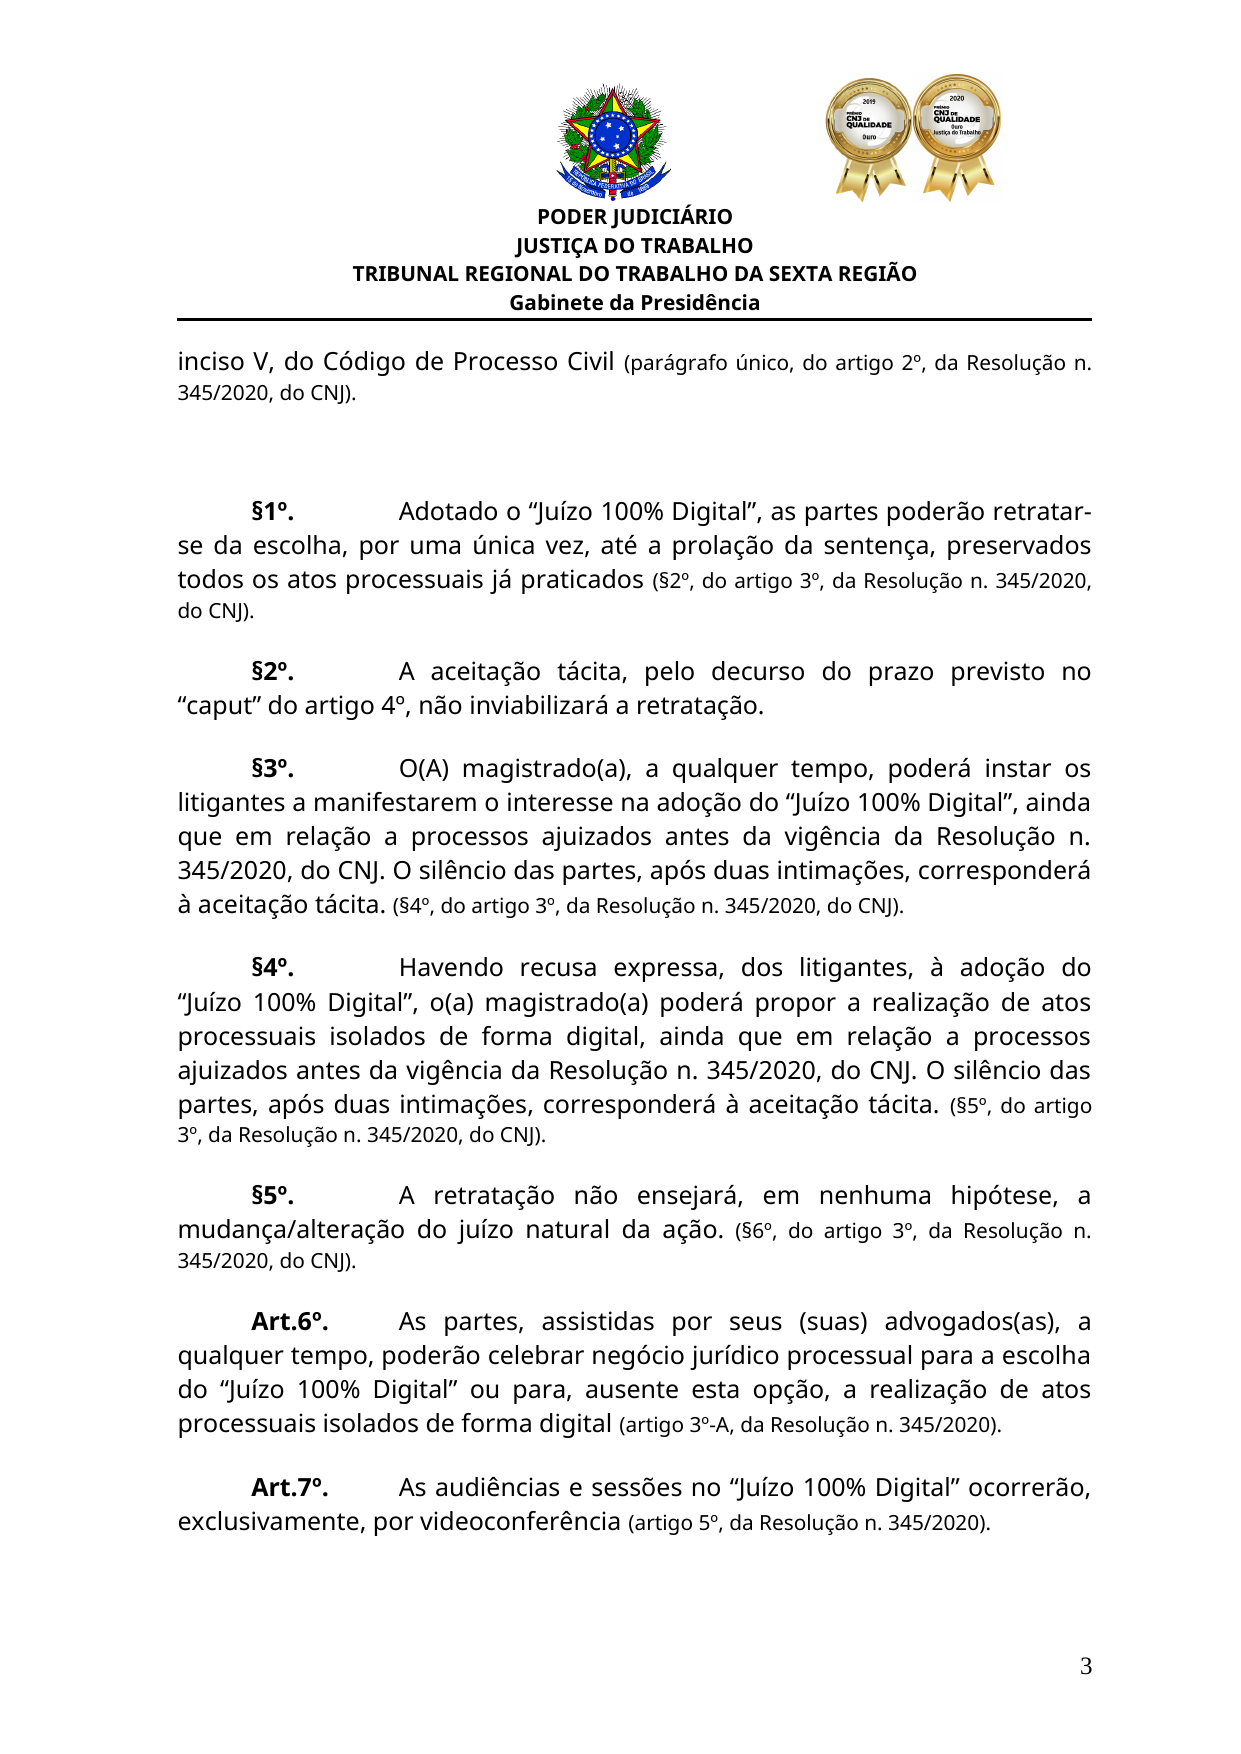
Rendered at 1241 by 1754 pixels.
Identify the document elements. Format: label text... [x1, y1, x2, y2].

picture [825, 73, 1002, 203]
text Art.7º. As audiências e sessões no “Juízo 100% Digital” ocorrerão, exclusivamente, por videoconferência (artigo 5º, da Resolução n. 345/2020). [177, 1469, 1092, 1537]
text §2º. A aceitação tácita, pelo decurso do prazo previsto no “caput” do artigo 4º, não inviabilizará a retratação. [177, 653, 1092, 721]
text §3º. O(A) magistrado(a), a qualquer tempo, poderá instar os litigantes a manifestarem o interesse na adoção do “Juízo 100% Digital”, ainda que em relação a processos ajuizados antes da vigência da Resolução n. 345/2020, do CNJ. O silêncio das partes, após duas intimações, corresponderá à aceitação tácita. (§4º, do artigo 3º, da Resolução n. 345/2020, do CNJ). [177, 751, 1092, 921]
text §5º. A retratação não ensejará, em nenhuma hipótese, a mudança/alteração do juízo natural da ação. (§6º, do artigo 3º, da Resolução n. 345/2020, do CNJ). [177, 1178, 1092, 1274]
text §1º. Adotado o “Juízo 100% Digital”, as partes poderão retratar-se da escolha, por uma única vez, até a prolação da sentença, preservados todos os atos processuais já praticados (§2º, do artigo 3º, da Resolução n. 345/2020, do CNJ). [177, 493, 1092, 624]
picture [550, 80, 674, 203]
text §4º. Havendo recusa expressa, dos litigantes, à adoção do “Juízo 100% Digital”, o(a) magistrado(a) poderá propor a realização de atos processuais isolados de forma digital, ainda que em relação a processos ajuizados antes da vigência da Resolução n. 345/2020, do CNJ. O silêncio das partes, após duas intimações, corresponderá à aceitação tácita. (§5º, do artigo 3º, da Resolução n. 345/2020, do CNJ). [177, 950, 1092, 1149]
text Art.6º. As partes, assistidas por seus (suas) advogados(as), a qualquer tempo, poderão celebrar negócio jurídico processual para a escolha do “Juízo 100% Digital” ou para, ausente esta opção, a realização de atos processuais isolados de forma digital (artigo 3º-A, da Resolução n. 345/2020). [177, 1304, 1092, 1440]
text inciso V, do Código de Processo Civil (parágrafo único, do artigo 2º, da Resolução n. 345/2020, do CNJ). [177, 344, 1092, 406]
